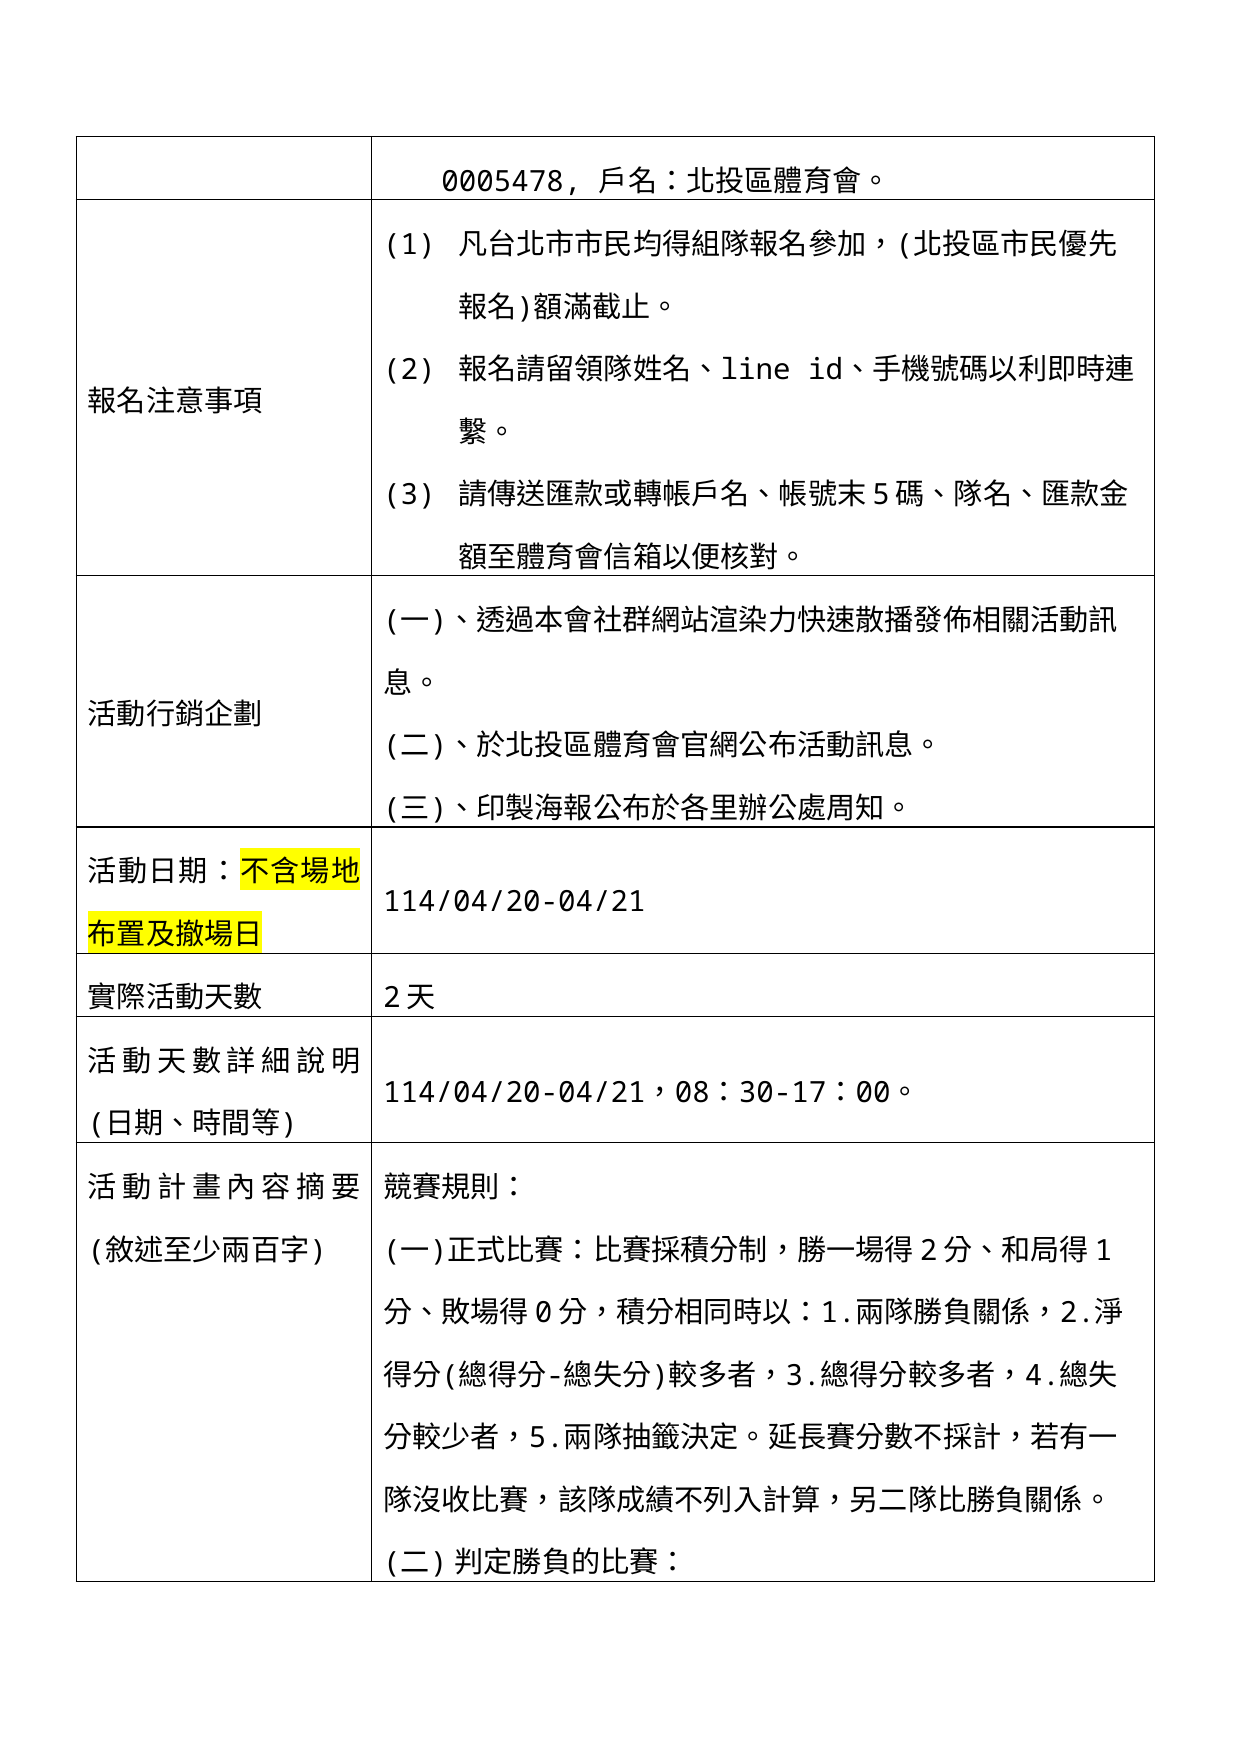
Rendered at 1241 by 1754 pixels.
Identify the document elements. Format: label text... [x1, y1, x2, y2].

table_cell 114/04/20-04/21 [372, 828, 1154, 952]
table_cell 114/04/20-04/21，08：30-17：00。 [372, 1017, 1154, 1142]
table_cell [77, 137, 371, 199]
table_cell 報名注意事項 [77, 200, 371, 575]
table_cell 0005478, 戶名：北投區體育會。 [372, 137, 1154, 199]
table_cell 競賽規則： (一)正式比賽：比賽採積分制，勝一場得2分、和局得1分、敗場得0分，積分相同時以：1.兩隊勝負關係，2.淨得分(總得分-總失分)較多者，3.總得分較多者，4.總失分較少者，5.兩隊抽籤決定。延長賽分數不採計，若有一隊沒收比賽，該隊成績不列入計算，另二隊比勝負關係。 (二) 判定勝負的比賽： [372, 1143, 1154, 1581]
table_cell 活動日期：不含場地布置及撤場日 [77, 828, 371, 952]
table_cell 2天 [372, 954, 1154, 1016]
table_cell 活動行銷企劃 [77, 576, 371, 826]
table_cell (一)、透過本會社群網站渲染力快速散播發佈相關活動訊息。 (二)、於北投區體育會官網公布活動訊息。 (三)、印製海報公布於各里辦公處周知。 [372, 576, 1154, 826]
table_cell 凡台北市市民均得組隊報名參加，(北投區市民優先報名)額滿截止。 報名請留領隊姓名、line id、手機號碼以利即時連繫。 請傳送匯款或轉帳戶名、帳號末5碼、隊名、匯款金額至體育會信箱以便核對。 [372, 200, 1154, 575]
table_cell 實際活動天數 [77, 954, 371, 1016]
table_cell 活動計畫內容摘要(敘述至少兩百字) [77, 1143, 371, 1581]
table_cell 活動天數詳細說明(日期、時間等) [77, 1017, 371, 1142]
